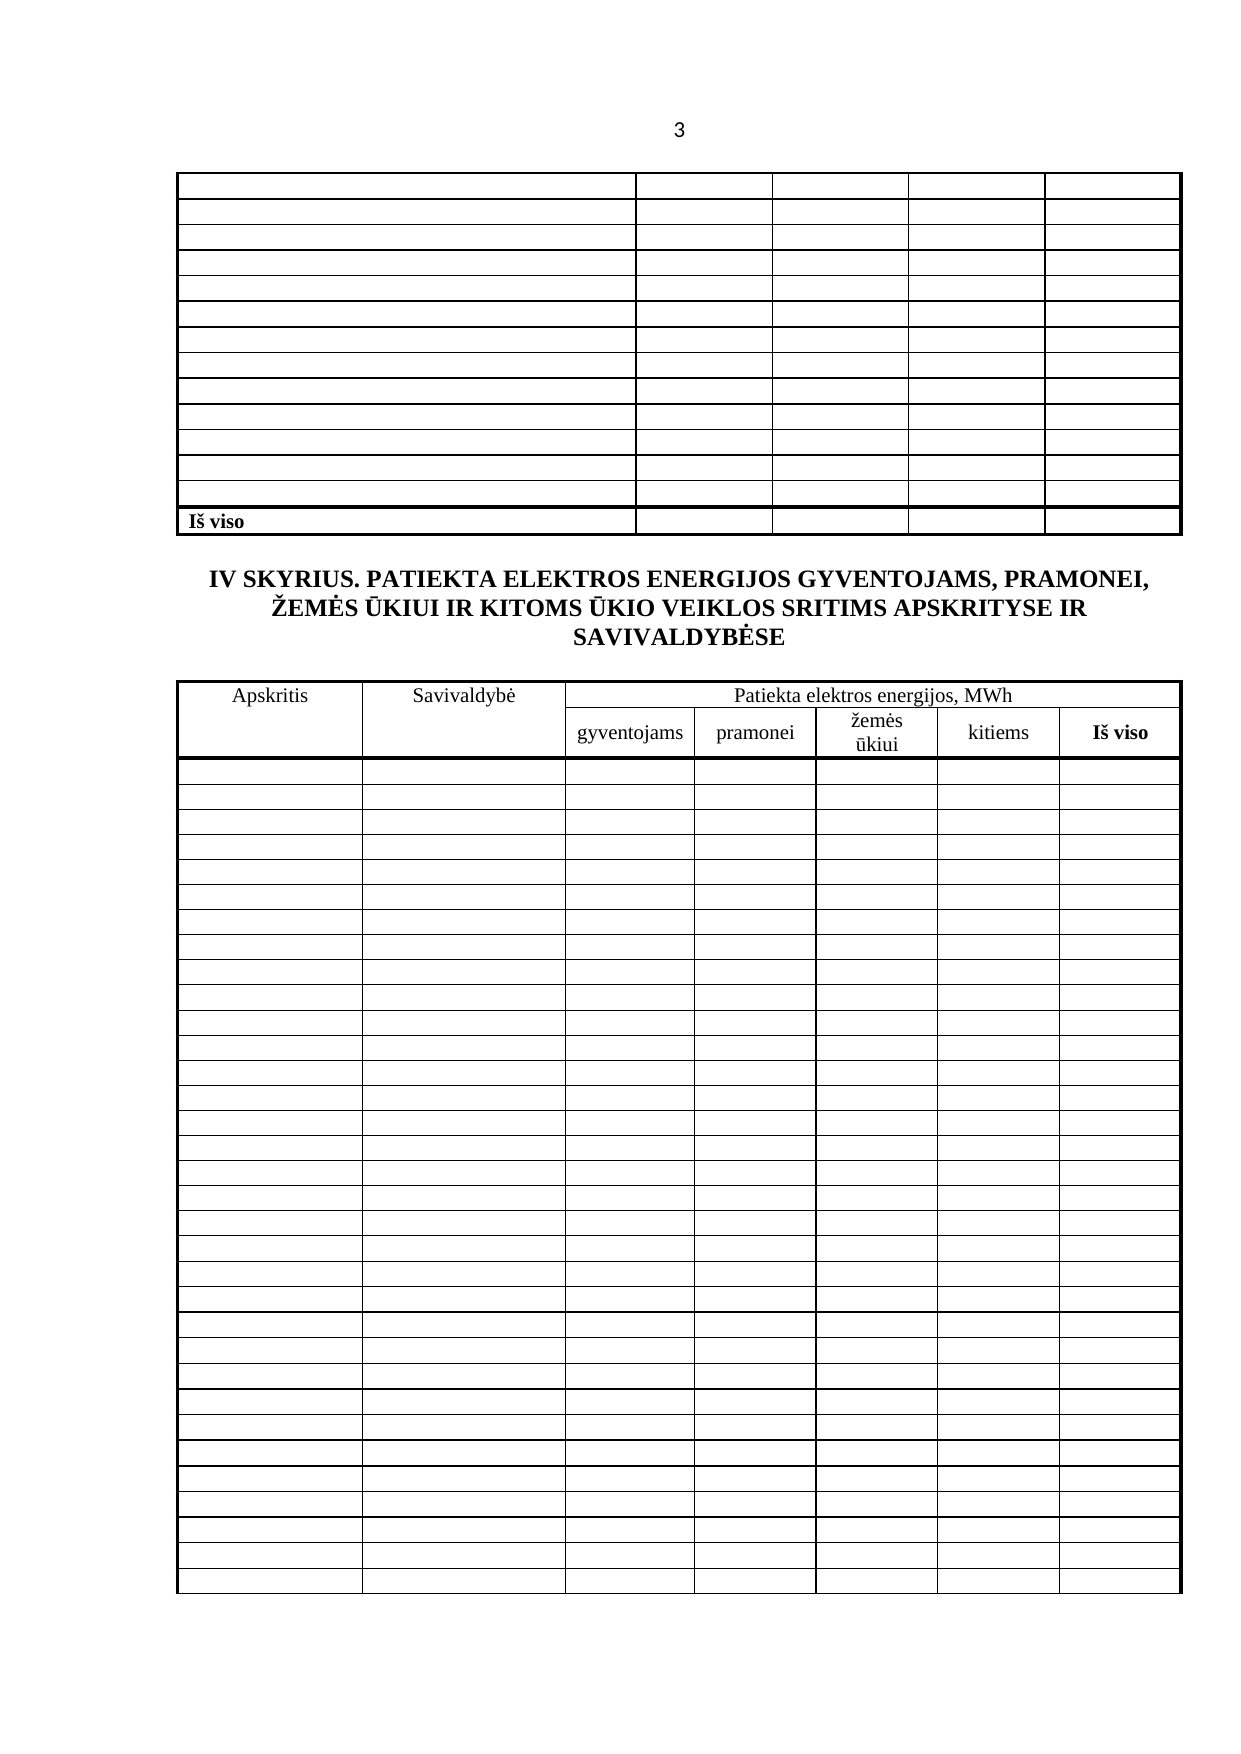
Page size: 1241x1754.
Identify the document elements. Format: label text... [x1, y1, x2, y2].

table_cell [566, 1161, 694, 1185]
table_cell [817, 810, 937, 834]
table_cell [637, 430, 772, 454]
table_cell [363, 1236, 565, 1261]
table_cell [817, 910, 937, 934]
table_cell [179, 1186, 362, 1210]
table_cell [637, 174, 772, 198]
table_cell [1060, 810, 1179, 834]
table_cell [1060, 1338, 1179, 1362]
table_cell [1060, 785, 1179, 809]
table_cell [637, 456, 772, 480]
table_cell [179, 456, 635, 480]
table_cell [179, 1313, 362, 1337]
table_cell [938, 1390, 1059, 1414]
table_cell [1060, 1136, 1179, 1160]
table_cell [363, 1111, 565, 1135]
table_cell [938, 1161, 1059, 1185]
table_cell [909, 430, 1044, 454]
table_cell [938, 985, 1059, 1009]
table_cell [179, 1364, 362, 1388]
table_cell [363, 1415, 565, 1439]
table_cell [773, 456, 908, 480]
table_cell [566, 1111, 694, 1135]
table_cell [179, 481, 635, 505]
table_cell [1060, 1287, 1179, 1311]
table_cell [1046, 276, 1179, 300]
table_cell [909, 353, 1044, 377]
table_cell [1060, 1518, 1179, 1542]
table_cell [817, 1011, 937, 1034]
table_cell [1060, 1492, 1179, 1516]
table_cell [363, 1262, 565, 1286]
table_cell [363, 785, 565, 809]
table_cell [909, 481, 1044, 505]
table_cell [938, 1441, 1059, 1465]
table_cell [773, 251, 908, 275]
table_cell [938, 1211, 1059, 1235]
table_cell [566, 910, 694, 934]
table_cell [695, 1236, 815, 1261]
table_cell [695, 1161, 815, 1185]
table_cell [1060, 1543, 1179, 1567]
table_cell [817, 935, 937, 959]
table_cell [909, 456, 1044, 480]
table_cell [817, 960, 937, 984]
table_cell [695, 1086, 815, 1110]
table_cell [363, 1390, 565, 1414]
text IV SKYRIUS. patiekta elektros energijos gyvEntojams, pramonei, žemės ūkiui ir kitoms ūkio veiklos sritims apskrityse ir savivaldybėse [177, 564, 1181, 651]
table_cell [179, 353, 635, 377]
table_cell [179, 1262, 362, 1286]
table_cell [179, 1086, 362, 1110]
table_cell [363, 835, 565, 859]
table_cell [363, 1543, 565, 1567]
table_cell [938, 1061, 1059, 1085]
table_cell [695, 1111, 815, 1135]
table_cell [909, 174, 1044, 198]
table_cell [179, 910, 362, 934]
table_cell [363, 1313, 565, 1337]
table_cell [817, 985, 937, 1009]
table_cell [363, 1211, 565, 1235]
table_cell [363, 1161, 565, 1185]
table_cell [909, 200, 1044, 223]
table_header Patiekta elektros energijos, MWh [566, 683, 1179, 707]
table_cell [363, 1086, 565, 1110]
table_cell [1046, 379, 1179, 403]
table_cell [566, 1569, 694, 1593]
table_cell [179, 1211, 362, 1235]
table_cell [637, 353, 772, 377]
table_cell [695, 1036, 815, 1060]
table_cell [363, 860, 565, 884]
table_cell [817, 1186, 937, 1210]
table_cell [1060, 1236, 1179, 1261]
table_cell [566, 1543, 694, 1567]
table_cell [817, 1061, 937, 1085]
table_cell [909, 379, 1044, 403]
table_cell [817, 1441, 937, 1465]
table_cell [179, 835, 362, 859]
table_cell [909, 509, 1044, 533]
table_cell [695, 1011, 815, 1034]
table_cell [695, 1262, 815, 1286]
table_cell [179, 405, 635, 428]
table_cell [695, 1313, 815, 1337]
table_cell [1046, 430, 1179, 454]
table_header Apskritis [179, 683, 362, 707]
table_cell [773, 353, 908, 377]
table_cell [773, 430, 908, 454]
table_cell [817, 1338, 937, 1362]
table_cell [938, 885, 1059, 909]
table_cell [773, 481, 908, 505]
table_cell [909, 225, 1044, 249]
table_cell [1060, 910, 1179, 934]
table_cell [179, 935, 362, 959]
table_cell [1060, 885, 1179, 909]
table_cell [1060, 1569, 1179, 1593]
table_cell [938, 785, 1059, 809]
table_cell [1060, 1011, 1179, 1034]
table_cell pramonei [695, 708, 815, 756]
table_cell [363, 1136, 565, 1160]
table_cell [637, 379, 772, 403]
table_cell [179, 785, 362, 809]
table_cell [695, 985, 815, 1009]
table_cell žemės ūkiui [817, 708, 937, 756]
table_cell [566, 1364, 694, 1388]
table_cell [179, 1136, 362, 1160]
table_cell [909, 251, 1044, 275]
table_cell [695, 1364, 815, 1388]
table_cell [1060, 1161, 1179, 1185]
table_cell [363, 1036, 565, 1060]
table_cell [1060, 985, 1179, 1009]
table_cell [909, 302, 1044, 326]
table_cell [938, 1518, 1059, 1542]
table_cell [938, 1086, 1059, 1110]
table_cell [1046, 302, 1179, 326]
table_cell [817, 1287, 937, 1311]
table_cell [773, 379, 908, 403]
table_cell [938, 1287, 1059, 1311]
table_cell [938, 1415, 1059, 1439]
table_cell [938, 1236, 1059, 1261]
table_cell [179, 985, 362, 1009]
table_cell [179, 328, 635, 352]
table_cell [773, 405, 908, 428]
table_cell [179, 1011, 362, 1034]
table_cell [1060, 1441, 1179, 1465]
table_cell [566, 1313, 694, 1337]
table_cell [363, 910, 565, 934]
table_cell [363, 1492, 565, 1516]
table_cell [179, 225, 635, 249]
table_cell [909, 276, 1044, 300]
table_cell [695, 760, 815, 783]
table_cell [179, 885, 362, 909]
table_cell [363, 1467, 565, 1491]
table_cell [938, 1338, 1059, 1362]
table_cell [363, 760, 565, 783]
table_cell [1046, 200, 1179, 223]
table_cell [1046, 225, 1179, 249]
table_cell [817, 1543, 937, 1567]
table_cell [695, 1136, 815, 1160]
table_cell [695, 1338, 815, 1362]
table_cell [566, 835, 694, 859]
table_cell [695, 1569, 815, 1593]
table_cell [1046, 353, 1179, 377]
table_cell [773, 200, 908, 223]
table_cell [938, 1036, 1059, 1060]
table_cell [566, 1136, 694, 1160]
table_cell [179, 1236, 362, 1261]
table_cell [566, 1287, 694, 1311]
table_cell [637, 302, 772, 326]
table_cell [695, 1441, 815, 1465]
table_cell [938, 1569, 1059, 1593]
table_cell [695, 1467, 815, 1491]
table_cell [938, 960, 1059, 984]
table_cell [938, 1313, 1059, 1337]
table_cell [637, 225, 772, 249]
table_cell [695, 1186, 815, 1210]
table_cell [817, 1390, 937, 1414]
table_cell [773, 509, 908, 533]
table_cell [773, 225, 908, 249]
table_cell [817, 1492, 937, 1516]
table_cell [566, 1338, 694, 1362]
table_cell [566, 1011, 694, 1034]
table_cell [695, 935, 815, 959]
table_cell [1060, 935, 1179, 959]
table_cell [566, 1518, 694, 1542]
table_cell [817, 1036, 937, 1060]
table_cell [817, 1136, 937, 1160]
table_cell [938, 860, 1059, 884]
table_cell [363, 1061, 565, 1085]
table_cell [1060, 1415, 1179, 1439]
table_cell [363, 1186, 565, 1210]
table_cell [817, 1211, 937, 1235]
table_cell [695, 1415, 815, 1439]
table_cell [695, 910, 815, 934]
table_cell [1060, 760, 1179, 783]
table_cell [566, 760, 694, 783]
table_cell [695, 1061, 815, 1085]
table_cell [695, 1287, 815, 1311]
table_cell [1046, 405, 1179, 428]
table_cell [938, 1186, 1059, 1210]
table_cell [938, 1543, 1059, 1567]
table_cell [817, 785, 937, 809]
table_cell gyventojams [566, 708, 694, 756]
table_cell [695, 1518, 815, 1542]
table_cell [566, 860, 694, 884]
table_cell [695, 1211, 815, 1235]
table_cell [179, 1338, 362, 1362]
table_cell [363, 1287, 565, 1311]
table_cell [566, 960, 694, 984]
table_cell [695, 860, 815, 884]
table_cell [1060, 1390, 1179, 1414]
table_cell [938, 1492, 1059, 1516]
table_cell [179, 200, 635, 223]
table_cell [637, 481, 772, 505]
table_cell [566, 1236, 694, 1261]
table_cell [817, 1569, 937, 1593]
table_cell [773, 302, 908, 326]
table_cell [179, 1390, 362, 1414]
table_cell [938, 910, 1059, 934]
table_header Savivaldybė [363, 683, 565, 707]
table_cell [179, 1543, 362, 1567]
table_cell [179, 1492, 362, 1516]
table_cell [179, 276, 635, 300]
table_cell [773, 328, 908, 352]
table_cell [695, 1492, 815, 1516]
table_cell [179, 810, 362, 834]
table_cell [1046, 174, 1179, 198]
table_cell [1046, 251, 1179, 275]
table_cell [179, 379, 635, 403]
table_cell [179, 860, 362, 884]
table_cell [179, 1287, 362, 1311]
table_cell [179, 1061, 362, 1085]
table_cell [938, 935, 1059, 959]
table_cell [566, 1086, 694, 1110]
table_cell [179, 1036, 362, 1060]
table_cell [938, 810, 1059, 834]
table_cell [179, 960, 362, 984]
table_cell [1060, 860, 1179, 884]
table_cell [363, 810, 565, 834]
table_cell [1060, 1061, 1179, 1085]
table_cell [817, 1518, 937, 1542]
table_cell [938, 1262, 1059, 1286]
table_cell [909, 405, 1044, 428]
table_cell kitiems [938, 708, 1059, 756]
table_cell [566, 1186, 694, 1210]
table_cell [363, 1518, 565, 1542]
table_cell [566, 1492, 694, 1516]
table_cell [695, 885, 815, 909]
table_cell [566, 1467, 694, 1491]
table_cell [179, 1415, 362, 1439]
table_cell [938, 835, 1059, 859]
table_cell [817, 835, 937, 859]
table_cell [817, 1313, 937, 1337]
table_cell [566, 1211, 694, 1235]
table_cell [637, 328, 772, 352]
table_cell [1060, 1467, 1179, 1491]
table_cell [1060, 1211, 1179, 1235]
table_cell [1060, 1086, 1179, 1110]
table_cell [695, 1543, 815, 1567]
table_cell [566, 1061, 694, 1085]
table_cell [363, 885, 565, 909]
table_cell Iš viso [179, 509, 635, 533]
table_cell [363, 985, 565, 1009]
table_cell [363, 1569, 565, 1593]
table_cell [1046, 481, 1179, 505]
table_cell [1060, 1364, 1179, 1388]
table_cell [1060, 835, 1179, 859]
table_cell [179, 251, 635, 275]
table_cell [363, 707, 565, 756]
table_cell [938, 1011, 1059, 1034]
table_cell [773, 174, 908, 198]
table_cell [817, 1364, 937, 1388]
table_cell [566, 810, 694, 834]
table_cell [938, 1111, 1059, 1135]
table_cell [817, 1415, 937, 1439]
table_cell [179, 1111, 362, 1135]
table_cell [695, 785, 815, 809]
table_cell [817, 860, 937, 884]
table_cell [938, 1136, 1059, 1160]
table_cell [938, 1467, 1059, 1491]
table_cell [1060, 1036, 1179, 1060]
table_cell [637, 251, 772, 275]
table_cell [773, 276, 908, 300]
table_cell [637, 509, 772, 533]
table_cell [938, 760, 1059, 783]
table_cell [179, 760, 362, 783]
table_cell [817, 1262, 937, 1286]
table_cell [817, 1236, 937, 1261]
table_cell [179, 1569, 362, 1593]
table_cell [1046, 456, 1179, 480]
table_cell [179, 430, 635, 454]
table_cell [817, 760, 937, 783]
table_cell [817, 1467, 937, 1491]
table_cell [1060, 1111, 1179, 1135]
table_cell [1060, 1186, 1179, 1210]
table_cell [695, 835, 815, 859]
table_cell [1046, 509, 1179, 533]
table_cell [566, 935, 694, 959]
table_cell [363, 1364, 565, 1388]
table_cell [566, 885, 694, 909]
table_cell [179, 1467, 362, 1491]
table_cell [566, 1441, 694, 1465]
table_cell [363, 1441, 565, 1465]
table_cell [179, 174, 635, 198]
table_cell [637, 200, 772, 223]
table_cell [637, 405, 772, 428]
table_cell [938, 1364, 1059, 1388]
table_cell [1046, 328, 1179, 352]
table_cell [695, 960, 815, 984]
table_cell [363, 1338, 565, 1362]
table_cell [1060, 960, 1179, 984]
table_cell [1060, 1262, 1179, 1286]
table_cell [179, 1441, 362, 1465]
table_cell [695, 810, 815, 834]
table_cell [566, 1036, 694, 1060]
table_cell [363, 960, 565, 984]
table_cell [179, 1518, 362, 1542]
table_cell [909, 328, 1044, 352]
table_cell [817, 1086, 937, 1110]
table_cell [817, 1111, 937, 1135]
table_cell [566, 985, 694, 1009]
table_cell [637, 276, 772, 300]
table_cell [566, 1390, 694, 1414]
table_cell [566, 785, 694, 809]
table_cell [363, 1011, 565, 1034]
table_cell [817, 885, 937, 909]
table_cell [179, 1161, 362, 1185]
table_cell [566, 1262, 694, 1286]
table_cell [179, 707, 362, 756]
table_cell [1060, 1313, 1179, 1337]
table_cell [179, 302, 635, 326]
table_cell Iš viso [1060, 708, 1179, 756]
table_cell [363, 935, 565, 959]
table_cell [566, 1415, 694, 1439]
table_cell [817, 1161, 937, 1185]
table_cell [695, 1390, 815, 1414]
